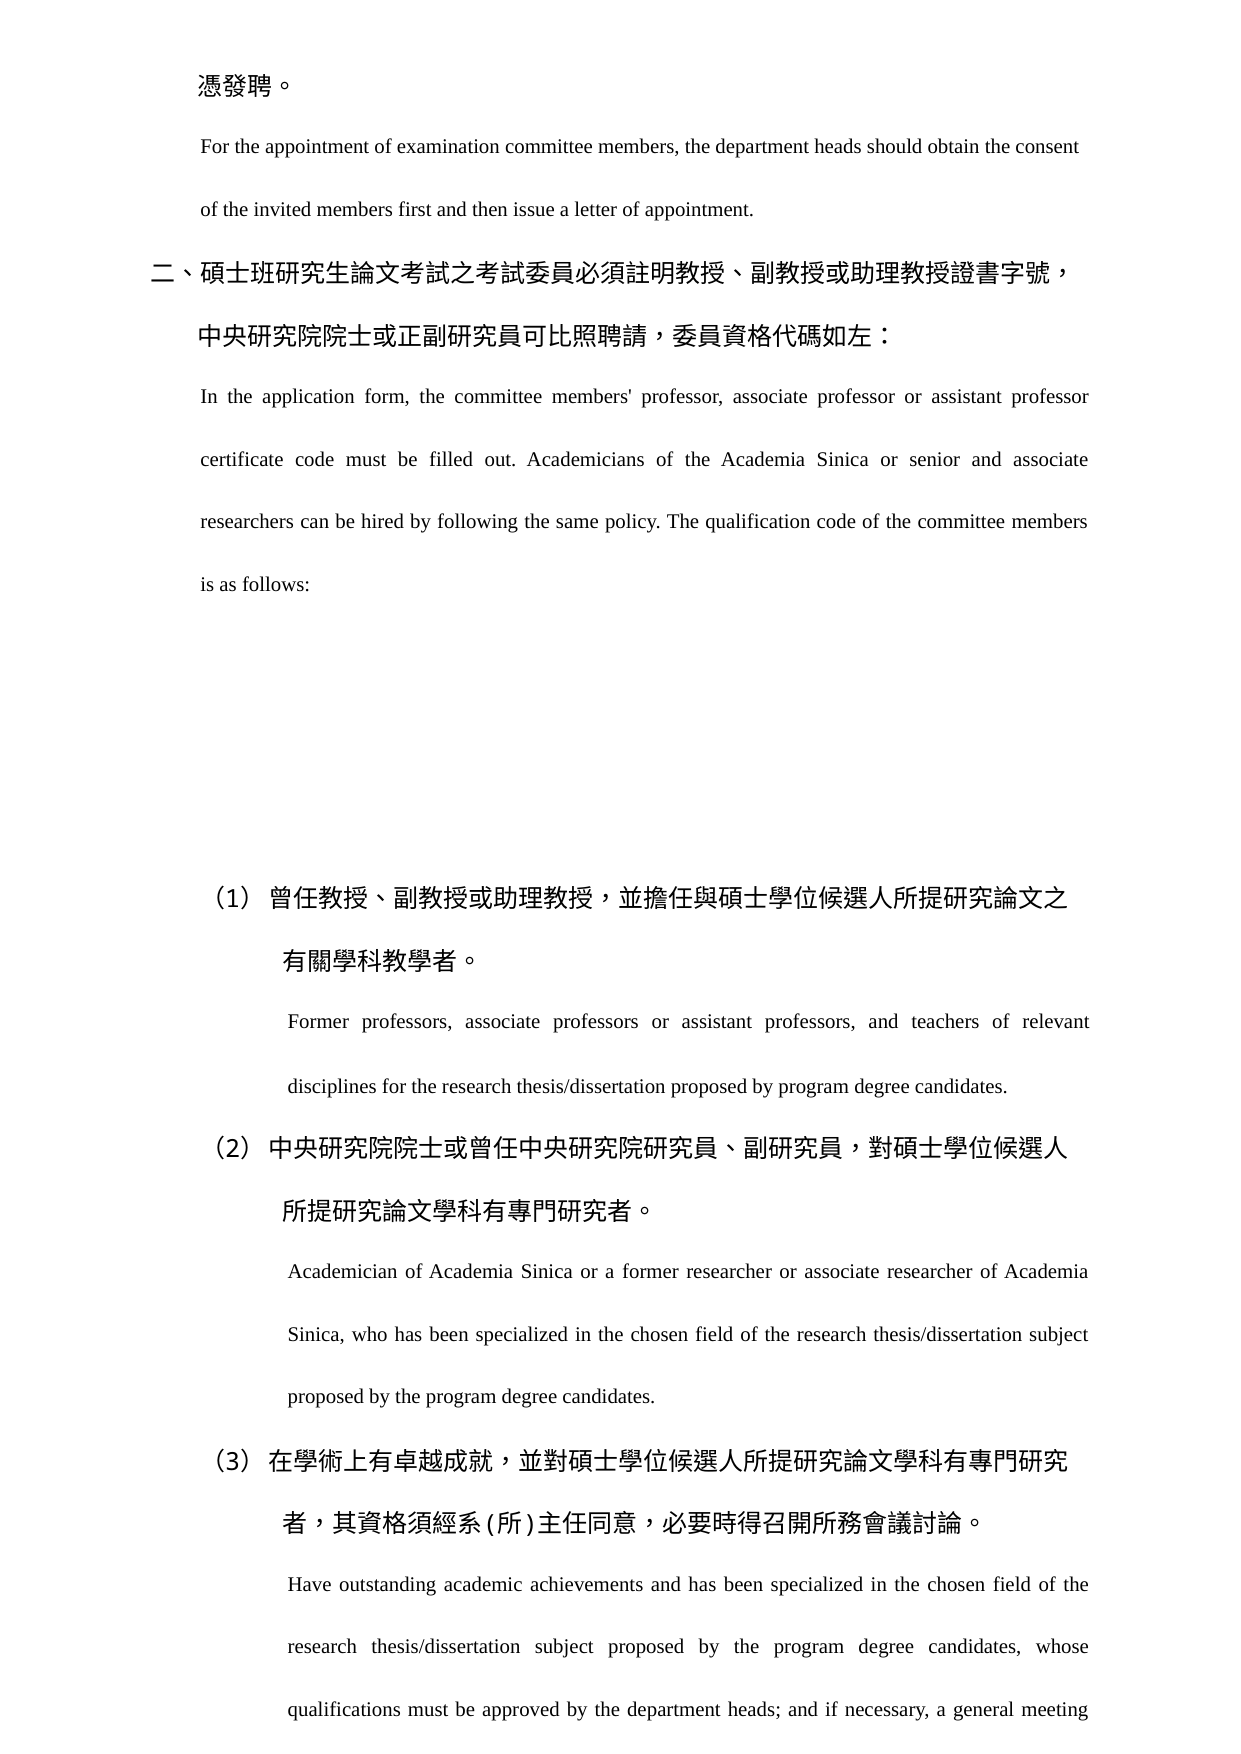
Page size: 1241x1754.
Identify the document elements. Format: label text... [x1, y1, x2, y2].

text In the application form, the committee members' professor, associate professor or assistant professor certificate code must be filled out. Academicians of the Academia Sinica or senior and associate researchers can be hired by following the same policy. The qualification code of the committee members is as follows: [200, 355, 1090, 605]
list 中央研究院院士或曾任中央研究院研究員、副研究員，對碩士學位候選人所提研究論文學科有專門研究者。 [200, 1105, 1090, 1230]
text 二、碩士班研究生論文考試之考試委員必須註明教授、副教授或助理教授證書字號，中央研究院院士或正副研究員可比照聘請，委員資格代碼如左： [150, 230, 1090, 355]
list 曾任教授、副教授或助理教授，並擔任與碩士學位候選人所提研究論文之有關學科教學者。 [200, 855, 1090, 980]
text Have outstanding academic achievements and has been specialized in the chosen field of the research thesis/dissertation subject proposed by the program degree candidates, whose qualifications must be approved by the department heads; and if necessary, a general meeting [287, 1542, 1090, 1730]
text 憑發聘。 [150, 42, 1090, 105]
text Former professors, associate professors or assistant professors, and teachers of relevant disciplines for the research thesis/dissertation proposed by program degree candidates. [287, 980, 1090, 1105]
text Academician of Academia Sinica or a former researcher or associate researcher of Academia Sinica, who has been specialized in the chosen field of the research thesis/dissertation subject proposed by the program degree candidates. [287, 1230, 1090, 1417]
list 在學術上有卓越成就，並對碩士學位候選人所提研究論文學科有專門研究者，其資格須經系(所)主任同意，必要時得召開所務會議討論。 [200, 1417, 1090, 1542]
text For the appointment of examination committee members, the department heads should obtain the consent of the invited members first and then issue a letter of appointment. [200, 105, 1090, 230]
